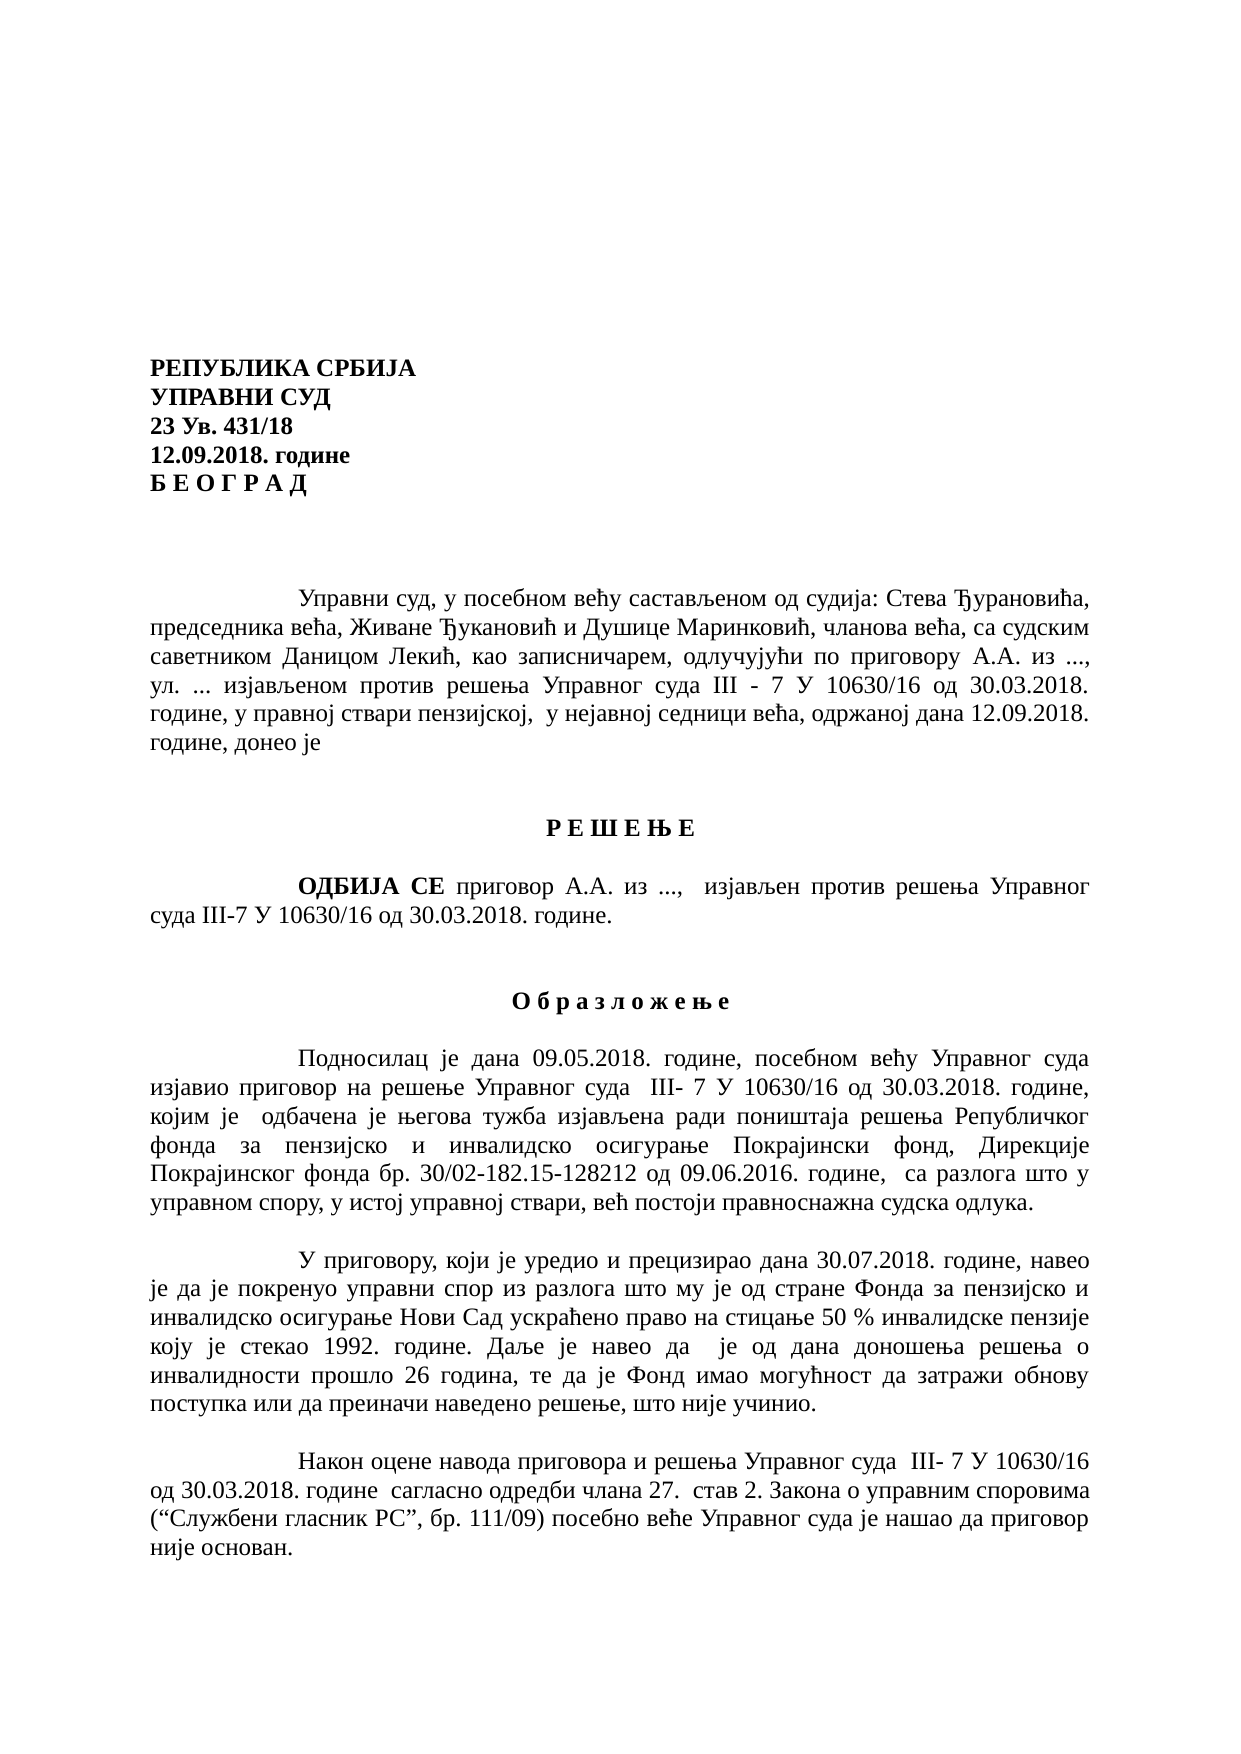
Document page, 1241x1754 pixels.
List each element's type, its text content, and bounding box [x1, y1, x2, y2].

text Након оцене навода приговора и решења Управног суда III- 7 У 10630/16 од 30.03.2018. године сагласно одредби члана 27. став 2. Закона о управним споровима (“Службени гласник РС”, бр. 111/09) посебно веће Управног суда је нашао да приговор није основан. [150, 1446, 1091, 1561]
text УПРАВНИ СУД [150, 382, 1091, 411]
text 23 Ув. 431/18 [150, 411, 1091, 440]
text Б Е О Г Р А Д [150, 468, 1091, 497]
text РЕПУБЛИКА СРБИЈА [150, 147, 1091, 382]
text Управни суд, у посебном већу састављеном од судија: Стева Ђурановића, председника већа, Живане Ђукановић и Душице Маринковић, чланова већа, са судским саветником Даницом Лекић, као записничарем, одлучујући по приговору А.А. из ..., ул. ... изјављеном против решења Управног суда III - 7 У 10630/16 од 30.03.2018. године, у правној ствари пензијској, у нејавној седници већа, одржаној дана 12.09.2018. године, донео је [150, 583, 1091, 756]
text Подносилац је дана 09.05.2018. године, посебном већу Управног суда изјавио приговор на решење Управног суда III- 7 У 10630/16 од 30.03.2018. године, којим је одбачена је његова тужба изјављена ради поништаја решења Републичког фонда за пензијско и инвалидско осигурање Покрајински фонд, Дирекције Покрајинског фонда бр. 30/02-182.15-128212 од 09.06.2016. године, са разлога што у управном спору, у истој управној ствари, већ постоји правноснажна судска одлука. [150, 1043, 1091, 1216]
text Р Е Ш Е Њ Е [150, 813, 1091, 842]
text 12.09.2018. године [150, 440, 1091, 468]
text О б р а з л о ж е њ е [150, 986, 1091, 1015]
text У приговору, који је уредио и прецизирао дана 30.07.2018. године, навео је да је покренуо управни спор из разлога што му је од стране Фонда за пензијско и инвалидско осигурање Нови Сад ускраћено право на стицање 50 % инвалидске пензије коју је стекао 1992. године. Даље је навео да је од дана доношења решења о инвалидности прошло 26 година, те да је Фонд имао могућност да затражи обнову поступка или да преиначи наведено решење, што није учинио. [150, 1245, 1091, 1417]
text ОДБИЈА СЕ приговор А.А. из ..., изјављен против решења Управног суда III-7 У 10630/16 од 30.03.2018. године. [150, 871, 1091, 928]
